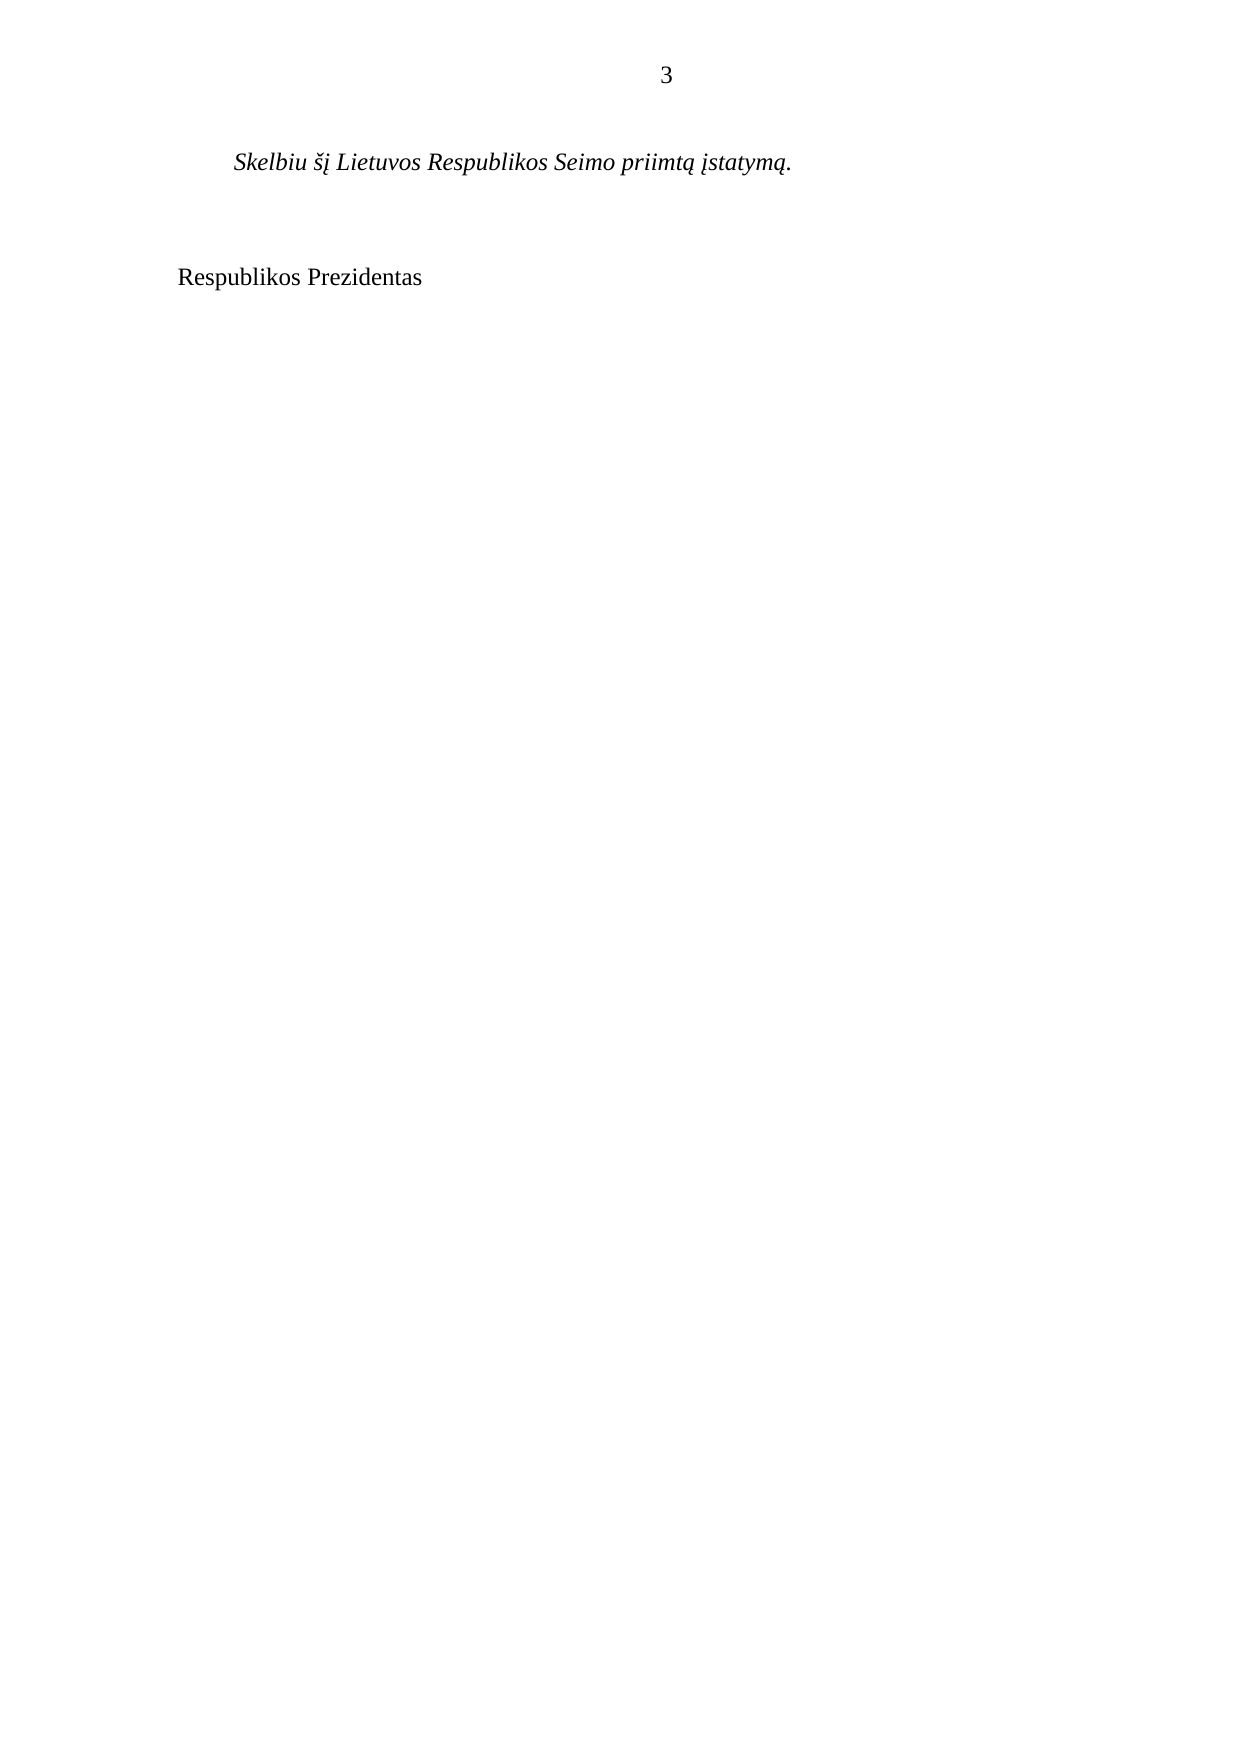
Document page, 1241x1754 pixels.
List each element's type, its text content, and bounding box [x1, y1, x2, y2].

text Respublikos Prezidentas [177, 262, 1167, 291]
text Skelbiu šį Lietuvos Respublikos Seimo priimtą įstatymą. [177, 147, 1167, 176]
